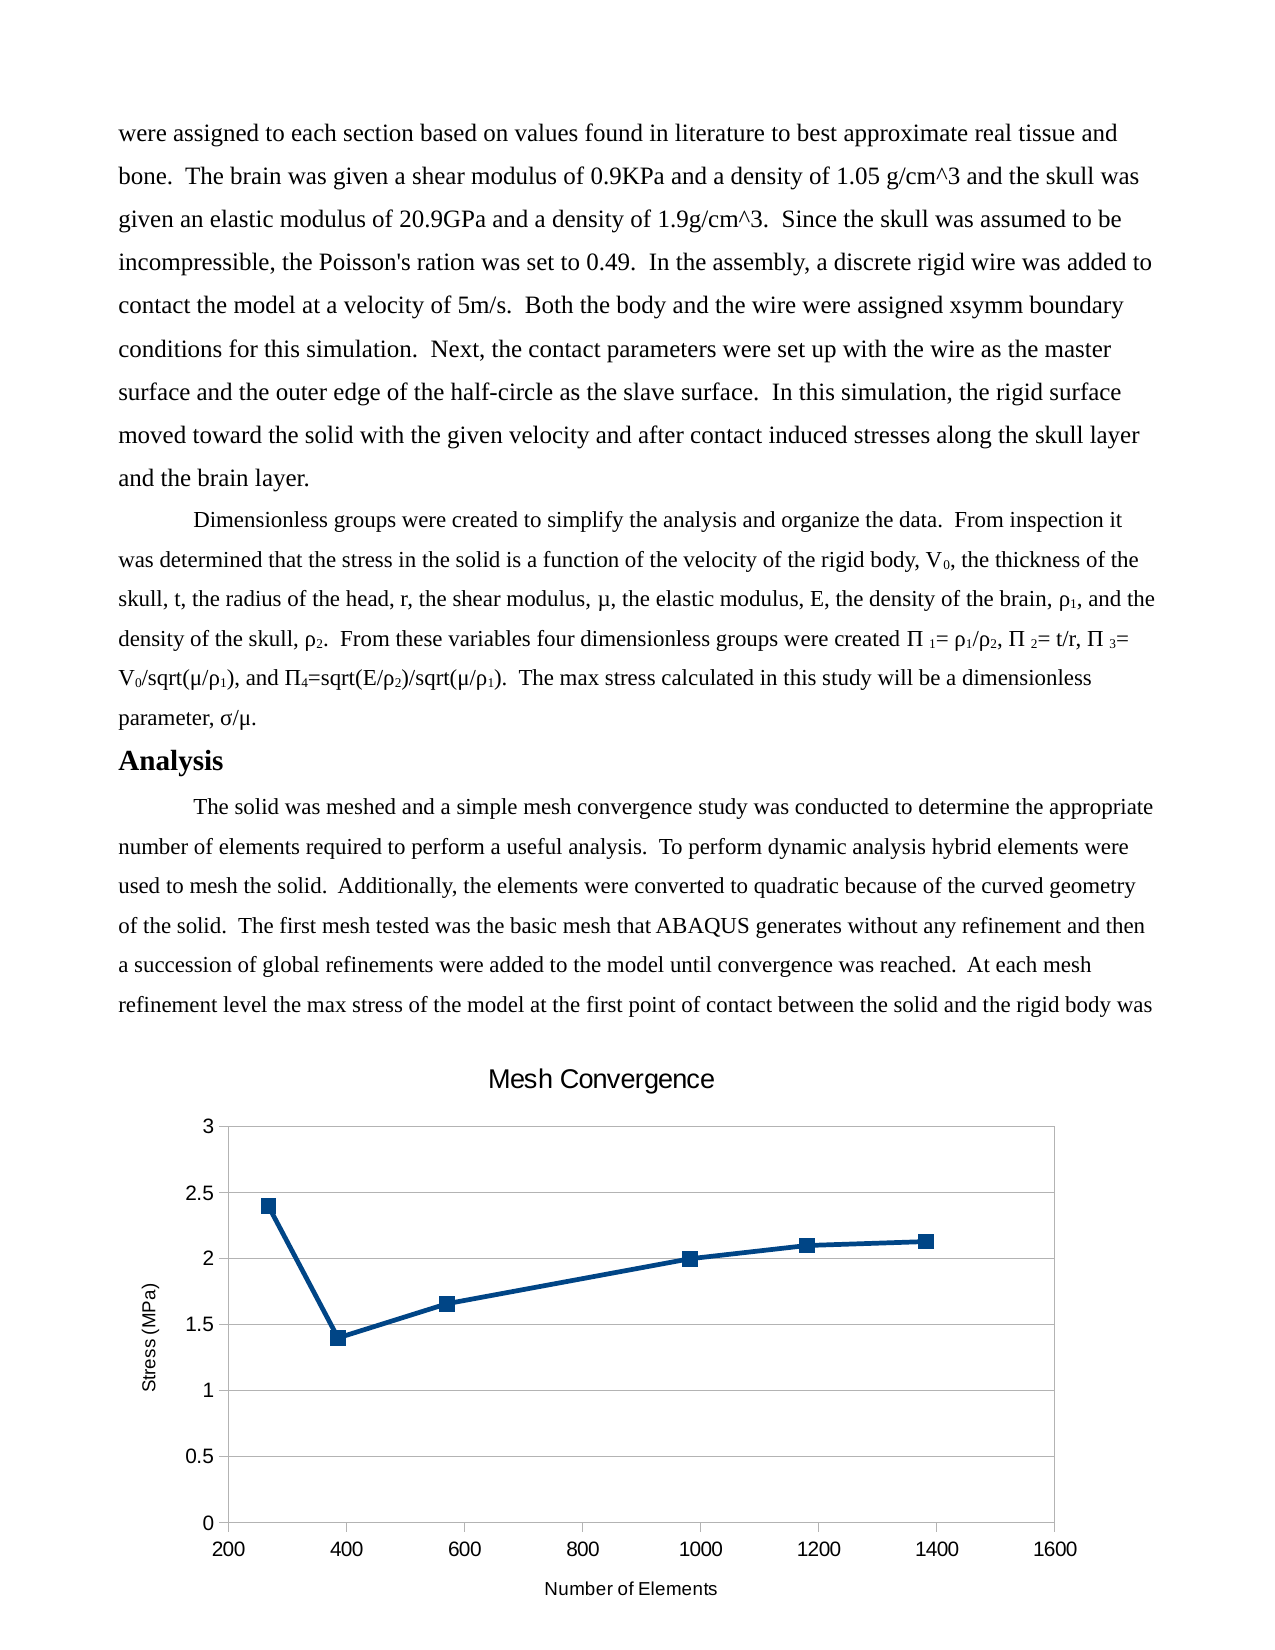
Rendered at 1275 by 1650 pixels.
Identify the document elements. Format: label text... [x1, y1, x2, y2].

text Analysis [118, 743, 1157, 777]
text were assigned to each section based on values found in literature to best approximate real tissue and bone. The brain was given a shear modulus of 0.9KPa and a density of 1.05 g/cm^3 and the skull was given an elastic modulus of 20.9GPa and a density of 1.9g/cm^3. Since the skull was assumed to be incompressible, the Poisson's ration was set to 0.49. In the assembly, a discrete rigid wire was added to contact the model at a velocity of 5m/s. Both the body and the wire were assigned xsymm boundary conditions for this simulation. Next, the contact parameters were set up with the wire as the master surface and the outer edge of the half-circle as the slave surface. In this simulation, the rigid surface moved toward the solid with the given velocity and after contact induced stresses along the skull layer and the brain layer. [118, 118, 1157, 492]
text Dimensionless groups were created to simplify the analysis and organize the data. From inspection it was determined that the stress in the solid is a function of the velocity of the rigid body, V0, the thickness of the skull, t, the radius of the head, r, the shear modulus, µ, the elastic modulus, E, the density of the brain, ρ1, and the density of the skull, ρ2. From these variables four dimensionless groups were created Π 1= ρ1/ρ2, Π 2= t/r, Π 3= V0/sqrt(μ/ρ1), and Π4=sqrt(E/ρ2)/sqrt(μ/ρ1). The max stress calculated in this study will be a dimensionless parameter, σ/μ. [118, 506, 1157, 730]
text The solid was meshed and a simple mesh convergence study was conducted to determine the appropriate number of elements required to perform a useful analysis. To perform dynamic analysis hybrid elements were used to mesh the solid. Additionally, the elements were converted to quadratic because of the curved geometry of the solid. The first mesh tested was the basic mesh that ABAQUS generates without any refinement and then a succession of global refinements were added to the model until convergence was reached. At each mesh refinement level the max stress of the model at the first point of contact between the solid and the rigid body was [118, 793, 1157, 1017]
